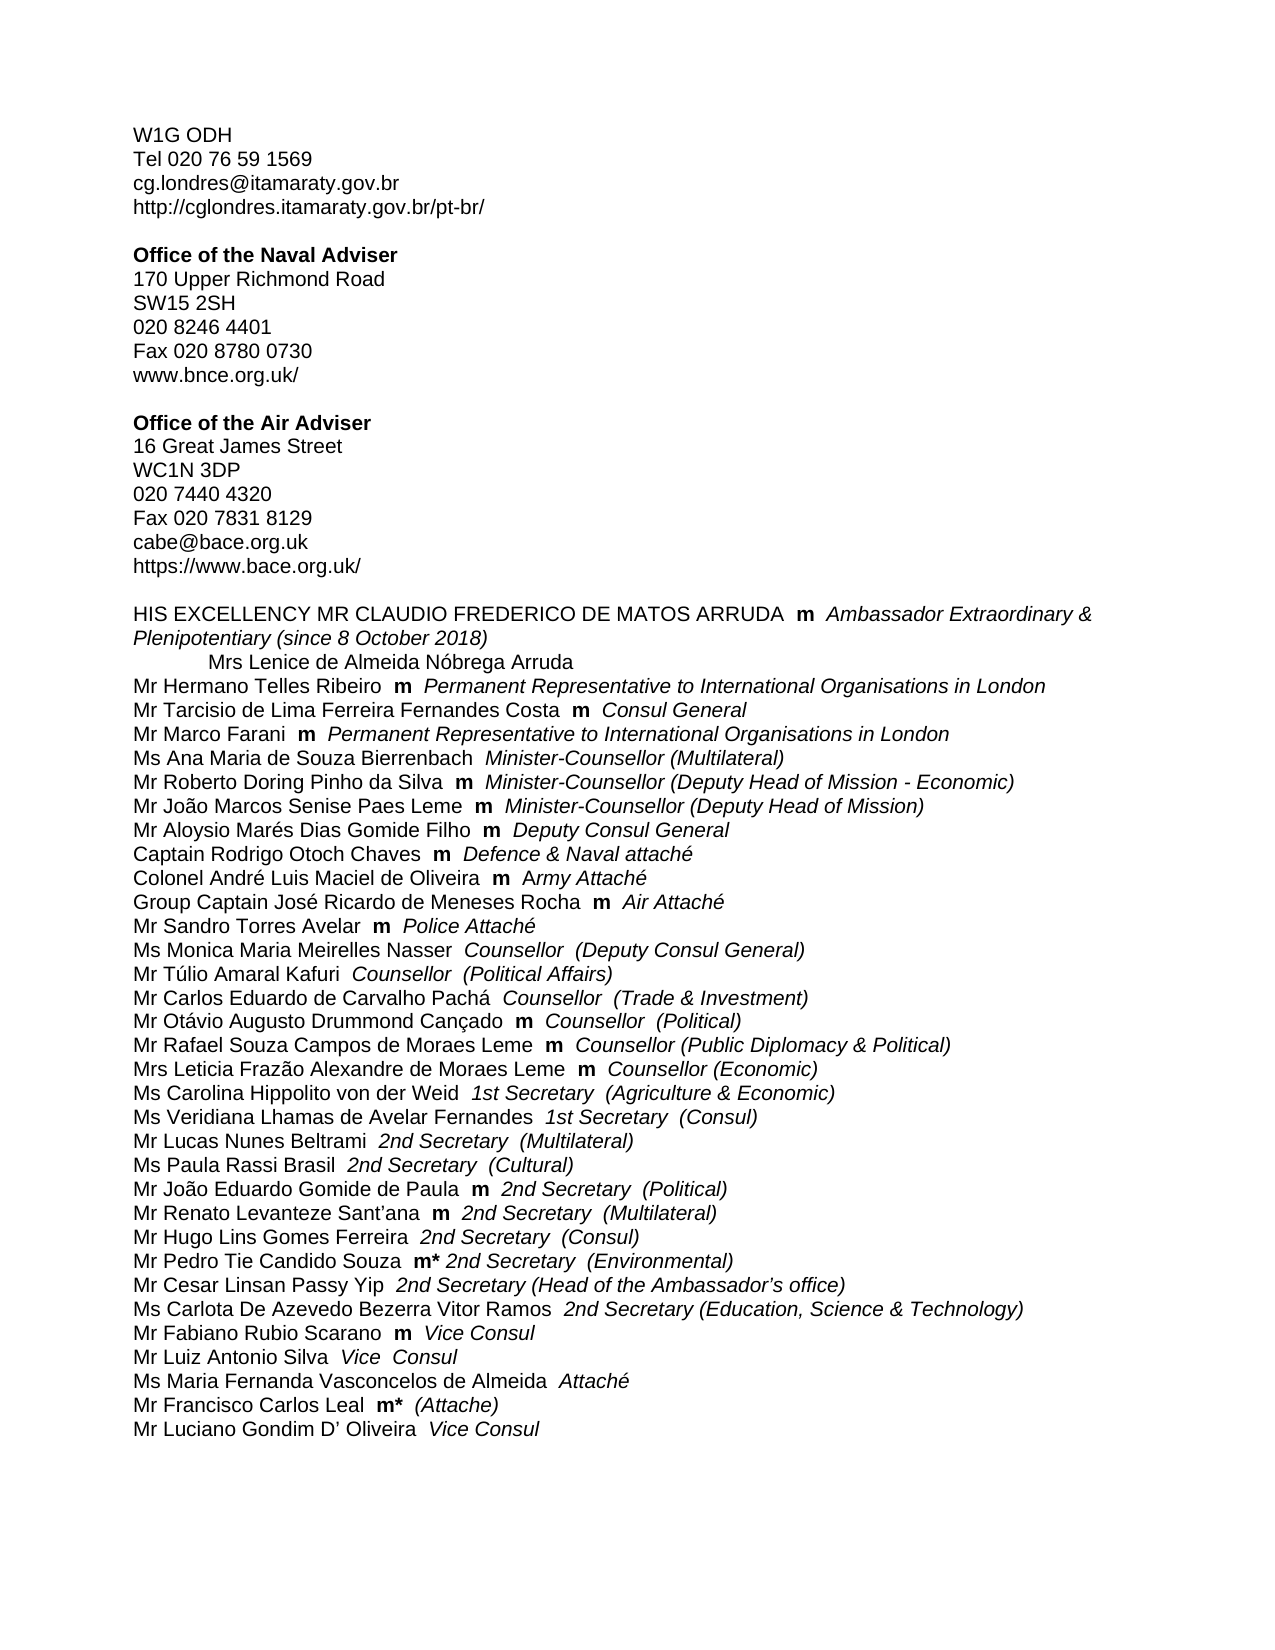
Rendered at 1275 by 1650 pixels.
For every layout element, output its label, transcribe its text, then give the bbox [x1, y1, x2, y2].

text Office of the Naval Adviser [133, 243, 1181, 267]
text Mr Lucas Nunes Beltrami 2nd Secretary (Multilateral) [133, 1129, 1181, 1153]
text Ms Veridiana Lhamas de Avelar Fernandes 1st Secretary (Consul) [133, 1105, 1181, 1129]
text Ms Monica Maria Meirelles Nasser Counsellor (Deputy Consul General) [133, 937, 1181, 961]
text 020 8246 4401 [133, 314, 1181, 338]
text WC1N 3DP [133, 458, 1181, 482]
text http://cglondres.itamaraty.gov.br/pt-br/ [133, 195, 1181, 219]
text Mr Carlos Eduardo de Carvalho Pachá Counsellor (Trade & Investment) [133, 985, 1181, 1009]
text Ms Carolina Hippolito von der Weid 1st Secretary (Agriculture & Economic) [133, 1081, 1181, 1105]
text Mrs Leticia Frazão Alexandre de Moraes Leme m Counsellor (Economic) [133, 1057, 1181, 1081]
text Ms Maria Fernanda Vasconcelos de Almeida Attaché [133, 1369, 1181, 1393]
text Mr João Marcos Senise Paes Leme m Minister-Counsellor (Deputy Head of Mission) [133, 794, 1181, 818]
text W1G ODH [133, 123, 1181, 147]
text 16 Great James Street [133, 434, 1181, 458]
text cg.londres@itamaraty.gov.br [133, 171, 1181, 195]
text Mr João Eduardo Gomide de Paula m 2nd Secretary (Political) [133, 1177, 1181, 1201]
text Fax 020 8780 0730 [133, 338, 1181, 362]
text Mr Otávio Augusto Drummond Cançado m Counsellor (Political) [133, 1009, 1181, 1033]
text Ms Ana Maria de Souza Bierrenbach Minister-Counsellor (Multilateral) [133, 746, 1181, 770]
text Mr Tarcisio de Lima Ferreira Fernandes Costa m Consul General [133, 698, 1181, 722]
text Tel 020 76 59 1569 [133, 147, 1181, 171]
text Mr Marco Farani m Permanent Representative to International Organisations in London [133, 722, 1181, 746]
text Office of the Air Adviser [133, 410, 1181, 434]
text SW15 2SH [133, 291, 1181, 314]
text Mr Fabiano Rubio Scarano m Vice Consul [133, 1321, 1181, 1345]
text Mr Aloysio Marés Dias Gomide Filho m Deputy Consul General [133, 818, 1181, 842]
text Mr Luiz Antonio Silva Vice Consul [133, 1345, 1181, 1369]
text www.bnce.org.uk/ [133, 362, 1181, 386]
text Mr Rafael Souza Campos de Moraes Leme m Counsellor (Public Diplomacy & Political) [133, 1033, 1181, 1057]
text Mr Luciano Gondim D’ Oliveira Vice Consul [133, 1417, 1181, 1441]
text cabe@bace.org.uk [133, 530, 1181, 554]
text Captain Rodrigo Otoch Chaves m Defence & Naval attaché [133, 842, 1181, 866]
text Mr Roberto Doring Pinho da Silva m Minister-Counsellor (Deputy Head of Mission - Economic) [133, 770, 1181, 794]
text Mr Hugo Lins Gomes Ferreira 2nd Secretary (Consul) [133, 1225, 1181, 1249]
text Mrs Lenice de Almeida Nóbrega Arruda [133, 650, 1181, 674]
text Ms Paula Rassi Brasil 2nd Secretary (Cultural) [133, 1153, 1181, 1177]
text Mr Francisco Carlos Leal m* (Attache) [133, 1393, 1181, 1417]
text Colonel André Luis Maciel de Oliveira m Army Attaché [133, 866, 1181, 889]
text https://www.bace.org.uk/ [133, 554, 1181, 578]
text Mr Hermano Telles Ribeiro m Permanent Representative to International Organisations in London [133, 674, 1181, 698]
text Mr Renato Levanteze Sant’ana m 2nd Secretary (Multilateral) [133, 1201, 1181, 1225]
text Mr Sandro Torres Avelar m Police Attaché [133, 913, 1181, 937]
text 020 7440 4320 [133, 482, 1181, 506]
text Group Captain José Ricardo de Meneses Rocha m Air Attaché [133, 889, 1181, 913]
text HIS EXCELLENCY MR CLAUDIO FREDERICO DE MATOS ARRUDA m Ambassador Extraordinary & Plenipotentiary (since 8 October 2018) [133, 602, 1181, 650]
text Fax 020 7831 8129 [133, 506, 1181, 530]
text Mr Túlio Amaral Kafuri Counsellor (Political Affairs) [133, 961, 1181, 985]
text Ms Carlota De Azevedo Bezerra Vitor Ramos 2nd Secretary (Education, Science & Technology) [133, 1297, 1181, 1321]
text Mr Cesar Linsan Passy Yip 2nd Secretary (Head of the Ambassador’s office) [133, 1273, 1181, 1297]
text 170 Upper Richmond Road [133, 267, 1181, 291]
text Mr Pedro Tie Candido Souza m* 2nd Secretary (Environmental) [133, 1249, 1181, 1273]
